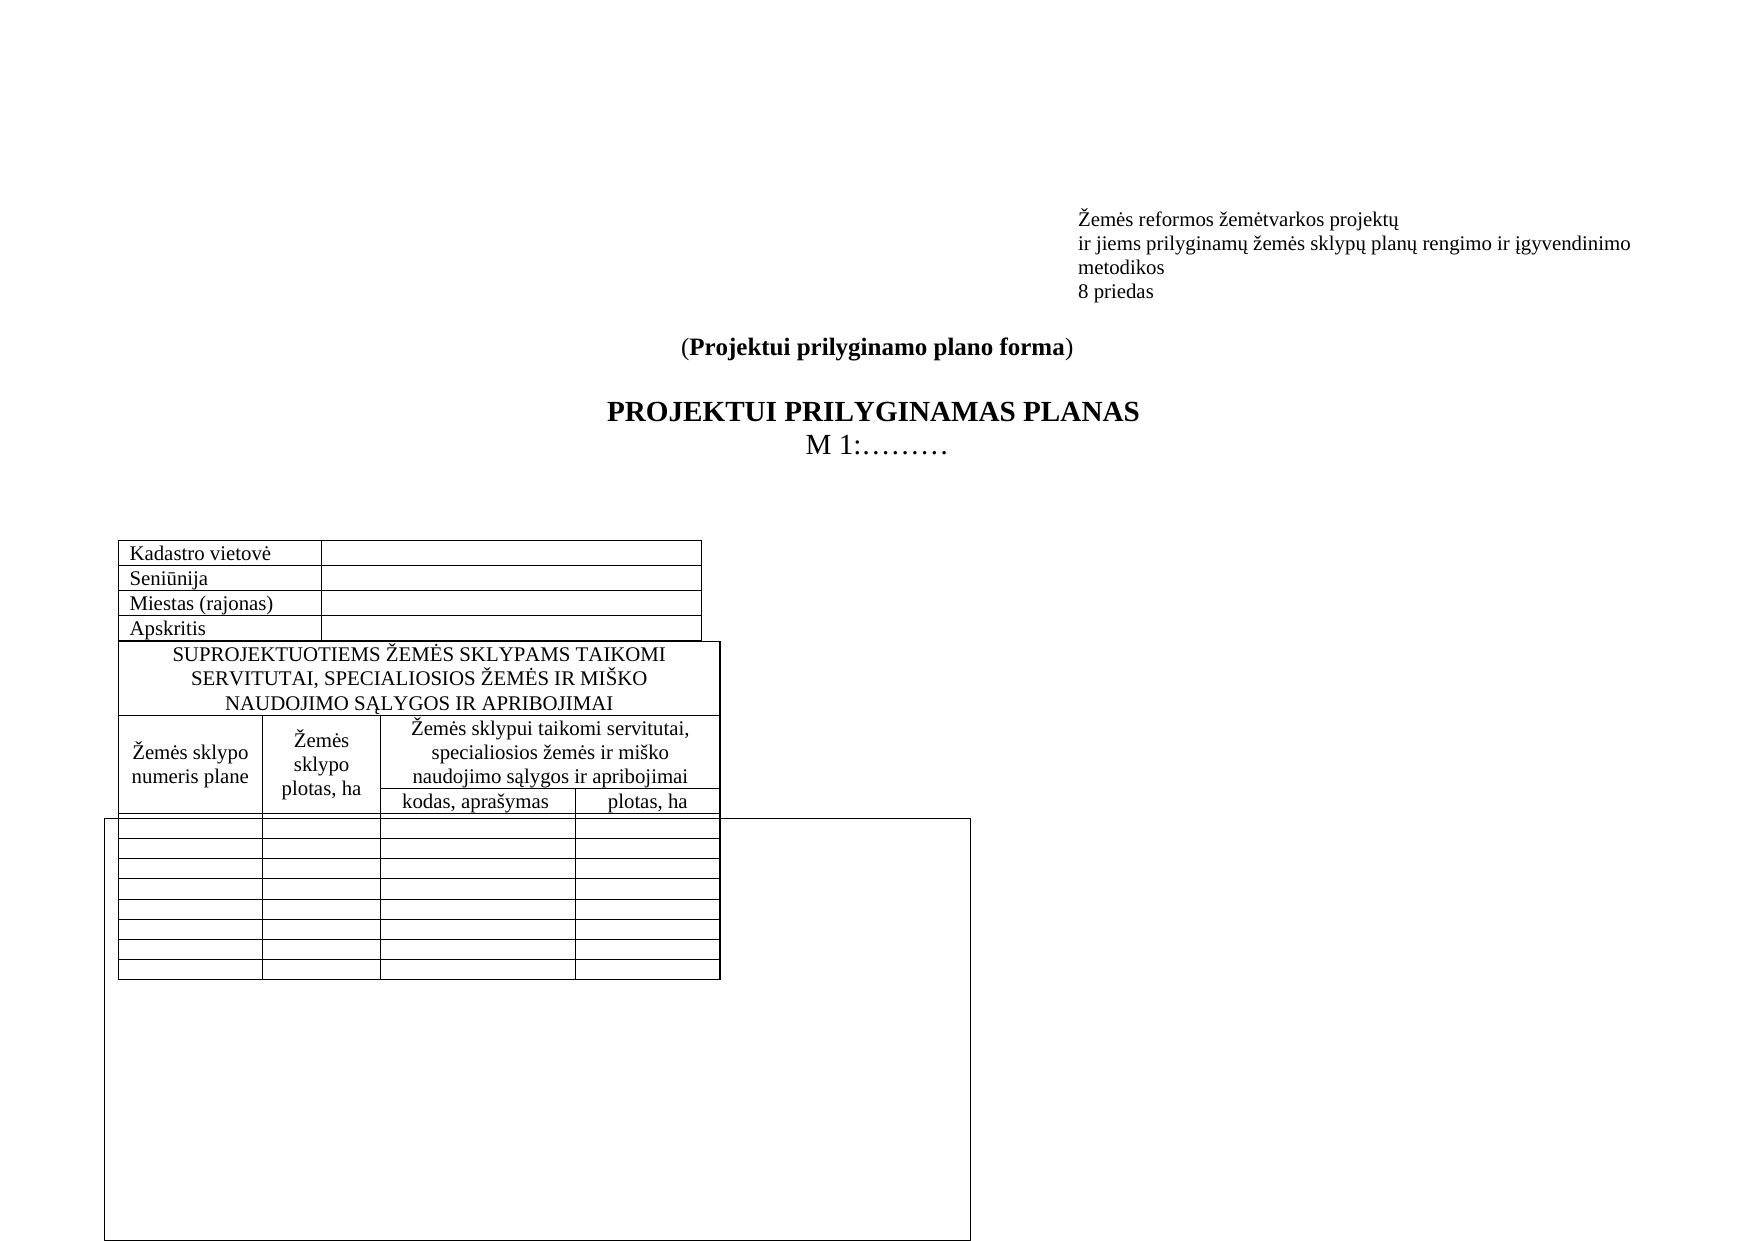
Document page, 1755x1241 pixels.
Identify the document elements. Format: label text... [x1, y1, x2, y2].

table_cell [381, 814, 575, 818]
table_cell Žemės sklypo numeris plane [119, 716, 262, 813]
table_cell [322, 616, 701, 640]
table_cell [576, 814, 719, 818]
table_cell [119, 814, 262, 818]
table_cell Seniūnija [119, 566, 321, 590]
table_header SUPROJEKTUOTIEMS ŽEMĖS SKLYPAMS TAIKOMI SERVITUTAI, SPECIALIOSIOS ŽEMĖS IR MIŠKO NAUDOJIMO SĄLYGOS IR APRIBOJIMAI [119, 642, 719, 714]
table_cell [263, 814, 380, 818]
table_header Kadastro vietovė [119, 541, 321, 565]
text PROJEKTUI PRILYGINAMAS PLANAS [118, 394, 1636, 427]
table_cell Apskritis [119, 616, 321, 640]
table_cell kodas, aprašymas [381, 789, 575, 813]
table_header [322, 541, 701, 565]
table_cell Žemės sklypui taikomi servitutai, specialiosios žemės ir miško naudojimo sąlygos ir apribojimai [381, 716, 719, 788]
text (Projektui prilyginamo plano forma) [118, 332, 1636, 360]
table_cell Žemės sklypo plotas, ha [263, 716, 380, 813]
table_cell Miestas (rajonas) [119, 591, 321, 615]
table_cell [322, 591, 701, 615]
text ir jiems prilyginamų žemės sklypų planų rengimo ir įgyvendinimo metodikos [1078, 231, 1636, 279]
text Žemės reformos žemėtvarkos projektų [1078, 207, 1636, 231]
table_cell plotas, ha [576, 789, 719, 813]
text M 1:……… [118, 427, 1636, 461]
text 8 priedas [1078, 279, 1636, 303]
table_cell [322, 566, 701, 590]
